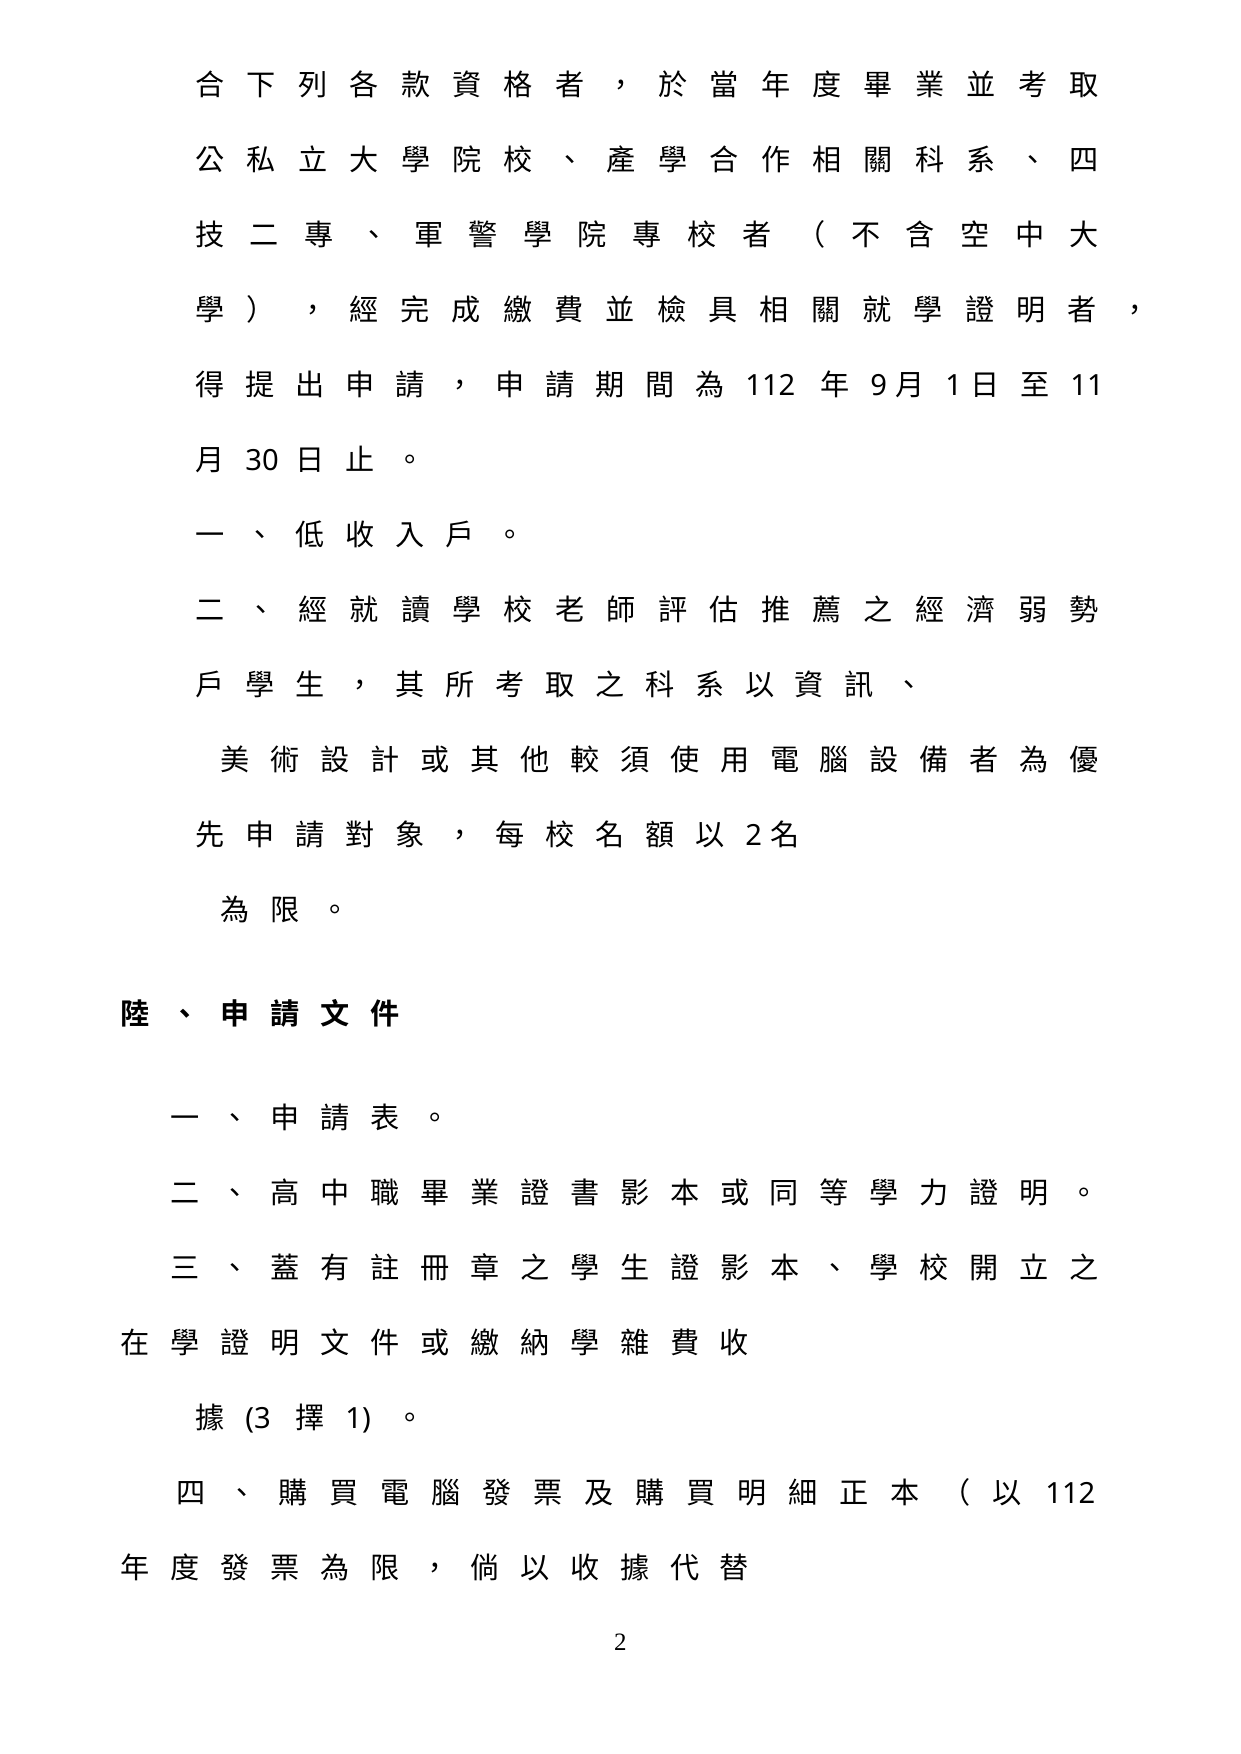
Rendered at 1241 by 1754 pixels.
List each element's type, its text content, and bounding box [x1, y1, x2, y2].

text 陸、申請文件 [120, 974, 1120, 1049]
text 據(3擇1)。 [120, 1378, 1120, 1453]
text 設籍本縣就讀各高中職之應屆畢業生且符合下列各款資格者，於當年度畢業並考取公私立大學院校、產學合作相關科系、四技二專、軍警學院專校者（不含空中大學），經完成繳費並檢具相關就學證明者，得提出申請，申請期間為112年9月1日至11月30日止。 [178, 45, 1120, 495]
text 三、蓋有註冊章之學生證影本、學校開立之在學證明文件或繳納學雜費收 [120, 1228, 1120, 1378]
text 二、經就讀學校老師評估推薦之經濟弱勢戶學生，其所考取之科系以資訊、 [178, 570, 1120, 720]
text 二、高中職畢業證書影本或同等學力證明。 [120, 1153, 1120, 1228]
text 一、低收入戶。 [178, 495, 1120, 570]
text 一、申請表。 [120, 1078, 1120, 1153]
text 美術設計或其他較須使用電腦設備者為優先申請對象，每校名額以2名 [178, 720, 1120, 870]
text 為限。 [178, 870, 1120, 945]
text 四、購買電腦發票及購買明細正本（以112年度發票為限，倘以收據代替 [120, 1453, 1120, 1603]
